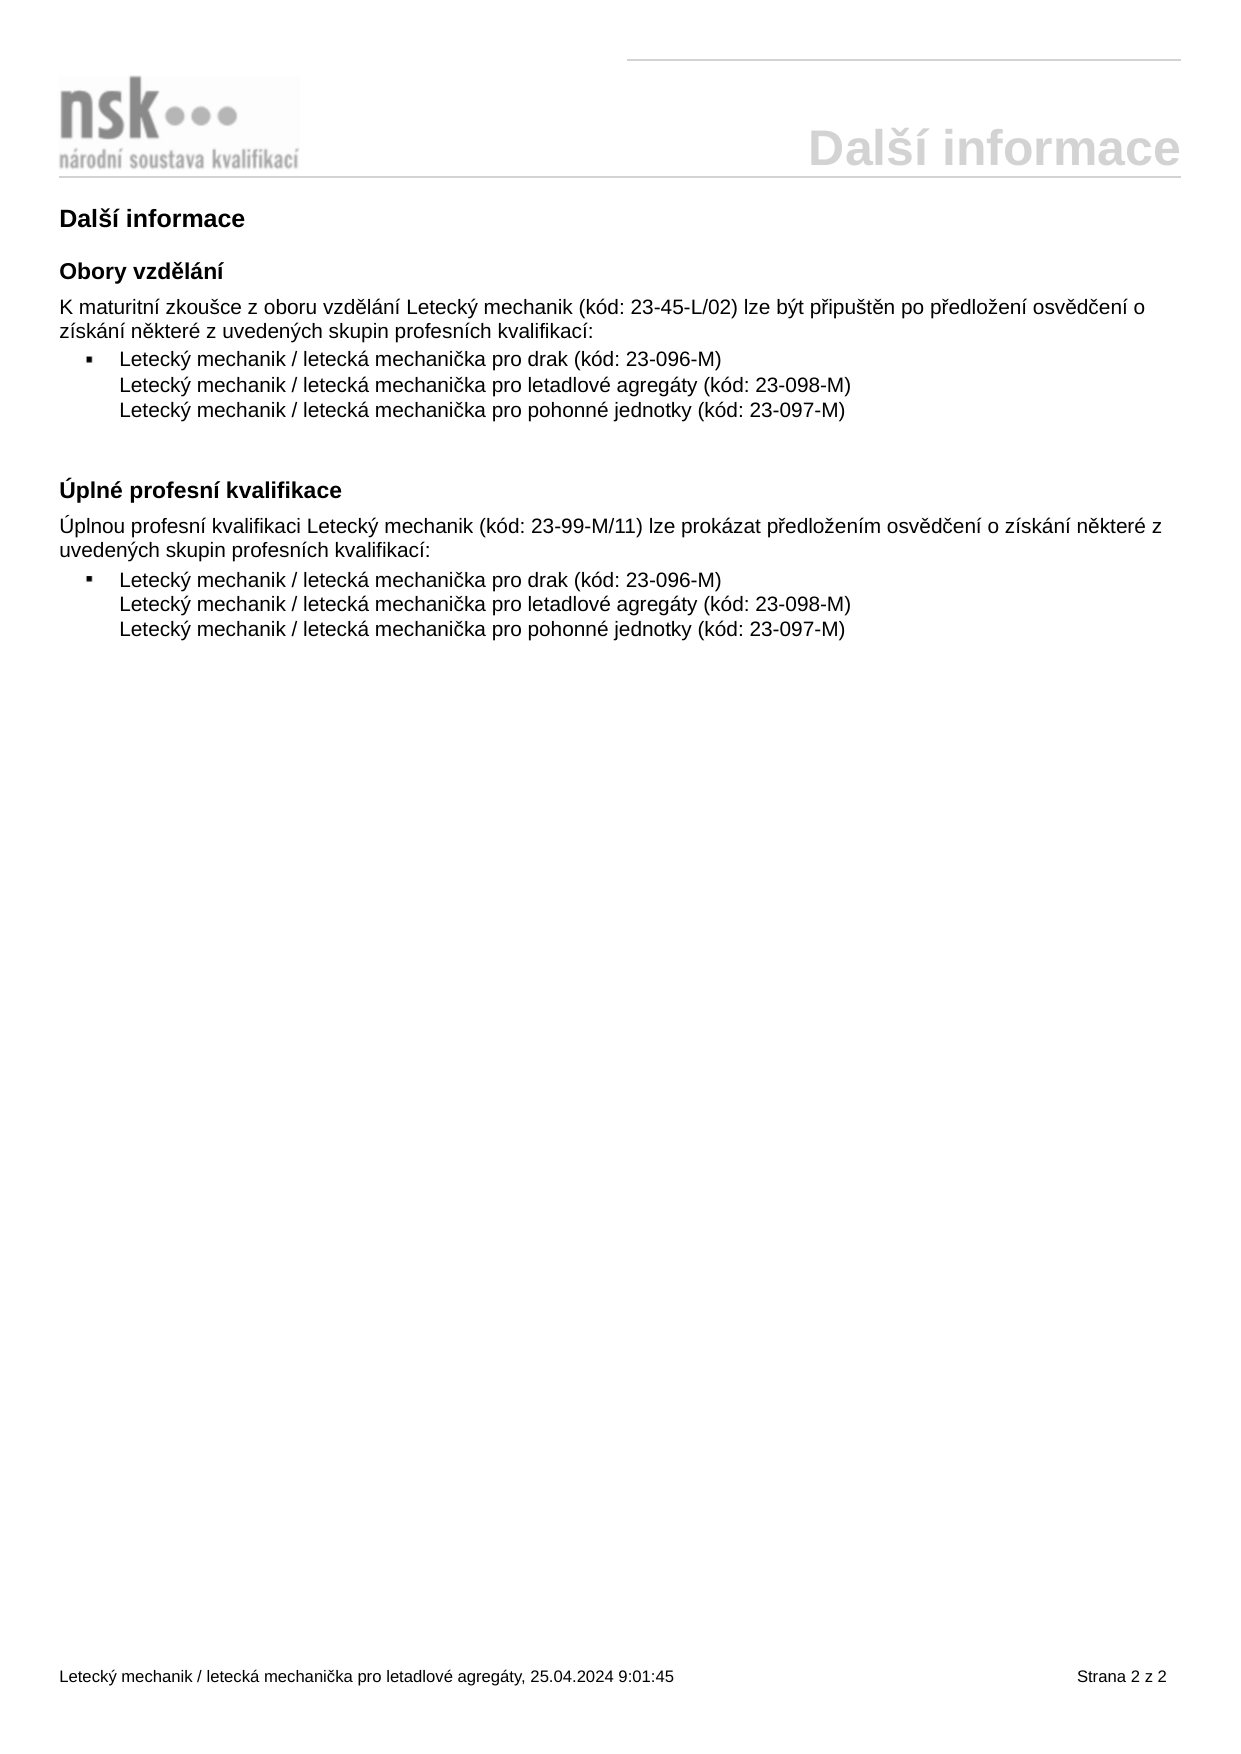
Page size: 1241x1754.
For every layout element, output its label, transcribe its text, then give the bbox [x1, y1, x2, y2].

picture [59, 347, 119, 372]
table_cell [619, 974, 627, 1274]
table_cell [482, 236, 619, 248]
table_cell [619, 170, 627, 176]
table_cell [861, 674, 1167, 974]
table_cell [627, 674, 861, 974]
table_cell Strana 2 z 2 [861, 1658, 1167, 1694]
table_cell [482, 562, 619, 568]
table_cell [119, 1466, 482, 1658]
table_cell [119, 1274, 482, 1466]
table_cell Letecký mechanik / letecká mechanička pro drak (kód: 23-096-M) [119, 568, 1181, 592]
table_cell [627, 236, 861, 248]
table_cell [1167, 455, 1181, 467]
table_cell [59, 562, 119, 567]
table_cell [861, 641, 1167, 674]
table_cell Úplné profesní kvalifikace [59, 467, 1181, 513]
table_cell [861, 1274, 1167, 1466]
table_cell [619, 641, 627, 674]
table_cell [59, 455, 119, 467]
table_cell [1167, 343, 1181, 347]
table_cell [627, 422, 861, 455]
table_cell [59, 641, 119, 674]
table_cell [59, 194, 119, 200]
table_cell [861, 194, 1167, 200]
table_cell [619, 1274, 627, 1466]
table_cell Letecký mechanik / letecká mechanička pro pohonné jednotky (kód: 23-097-M) [119, 617, 1181, 641]
table_cell [482, 641, 619, 674]
table_cell Letecký mechanik / letecká mechanička pro drak (kód: 23-096-M) [119, 347, 1181, 373]
table_cell [119, 674, 482, 974]
table_cell [627, 194, 861, 200]
table_cell Další informace [59, 200, 1181, 236]
table_cell [59, 592, 119, 617]
table_cell Letecký mechanik / letecká mechanička pro letadlové agregáty (kód: 23-098-M) [119, 373, 1181, 398]
table_cell Další informace [627, 61, 1181, 176]
table_cell [1167, 422, 1181, 455]
table_cell Úplnou profesní kvalifikaci Letecký mechanik (kód: 23-99-M/11) lze prokázat předložením osvědčení o získání některé z uvedených skupin profesních kvalifikací: [59, 514, 1181, 562]
table_cell K maturitní zkoušce z oboru vzdělání Letecký mechanik (kód: 23-45-L/02) lze být připuštěn po předložení osvědčení o získání některé z uvedených skupin profesních kvalifikací: [59, 295, 1181, 343]
table_cell [619, 562, 627, 568]
table_cell [119, 422, 482, 455]
table_cell [119, 641, 482, 674]
table_cell [1167, 674, 1181, 974]
table_cell [861, 974, 1167, 1274]
table_cell [619, 236, 627, 248]
table_cell [59, 974, 119, 1274]
table_cell [482, 674, 619, 974]
table_cell [627, 562, 861, 568]
table_cell [619, 455, 627, 467]
table_cell [1167, 236, 1181, 248]
table_cell [482, 194, 619, 200]
table_cell [861, 562, 1167, 568]
table_cell [59, 1466, 119, 1658]
table_cell [482, 1466, 619, 1658]
table_cell Letecký mechanik / letecká mechanička pro letadlové agregáty, 25.04.2024 9:01:45 [59, 1658, 861, 1694]
table_cell [619, 674, 627, 974]
table_cell [119, 236, 482, 248]
table_cell [620, 59, 627, 170]
table_cell [627, 974, 861, 1274]
table_cell [619, 422, 627, 455]
table_cell [482, 455, 619, 467]
table_cell [59, 422, 119, 455]
table_cell [59, 178, 1181, 194]
table_cell [482, 171, 619, 176]
table_cell [627, 1274, 861, 1466]
table_cell [1167, 974, 1181, 1274]
table_cell [59, 1274, 119, 1466]
table_cell [1167, 1658, 1181, 1694]
table_cell Obory vzdělání [59, 248, 1181, 295]
table_cell [59, 373, 119, 398]
table_cell [482, 422, 619, 455]
table_cell [119, 455, 482, 467]
table_cell [119, 171, 482, 176]
table_cell [619, 194, 627, 200]
table_cell [119, 562, 482, 568]
table_cell [59, 674, 119, 974]
table_cell [59, 236, 119, 248]
table_cell Letecký mechanik / letecká mechanička pro pohonné jednotky (kód: 23-097-M) [119, 398, 1181, 422]
table_cell [619, 1466, 627, 1658]
table_cell [627, 641, 861, 674]
table_cell [119, 343, 482, 347]
table_cell [1167, 1274, 1181, 1466]
table_cell [627, 343, 861, 347]
table_cell [59, 171, 119, 176]
table_cell [627, 1466, 861, 1658]
table_cell [861, 343, 1167, 347]
table_cell [1167, 562, 1181, 568]
table_cell [861, 422, 1167, 455]
table_cell [861, 236, 1167, 248]
table_cell [59, 617, 119, 641]
table_cell Letecký mechanik / letecká mechanička pro letadlové agregáty (kód: 23-098-M) [119, 592, 1181, 617]
table_cell [861, 1466, 1167, 1658]
table_cell [627, 455, 861, 467]
table_cell [482, 974, 619, 1274]
picture [58, 59, 620, 171]
table_cell [59, 398, 119, 422]
table_cell [59, 343, 119, 347]
table_cell [119, 974, 482, 1274]
table_cell [1167, 1466, 1181, 1658]
table_cell [861, 455, 1167, 467]
picture [59, 567, 119, 591]
table_cell [482, 343, 619, 347]
table_cell [482, 1274, 619, 1466]
table_cell [1167, 641, 1181, 674]
table_cell [1167, 194, 1181, 200]
table_cell [119, 194, 482, 200]
